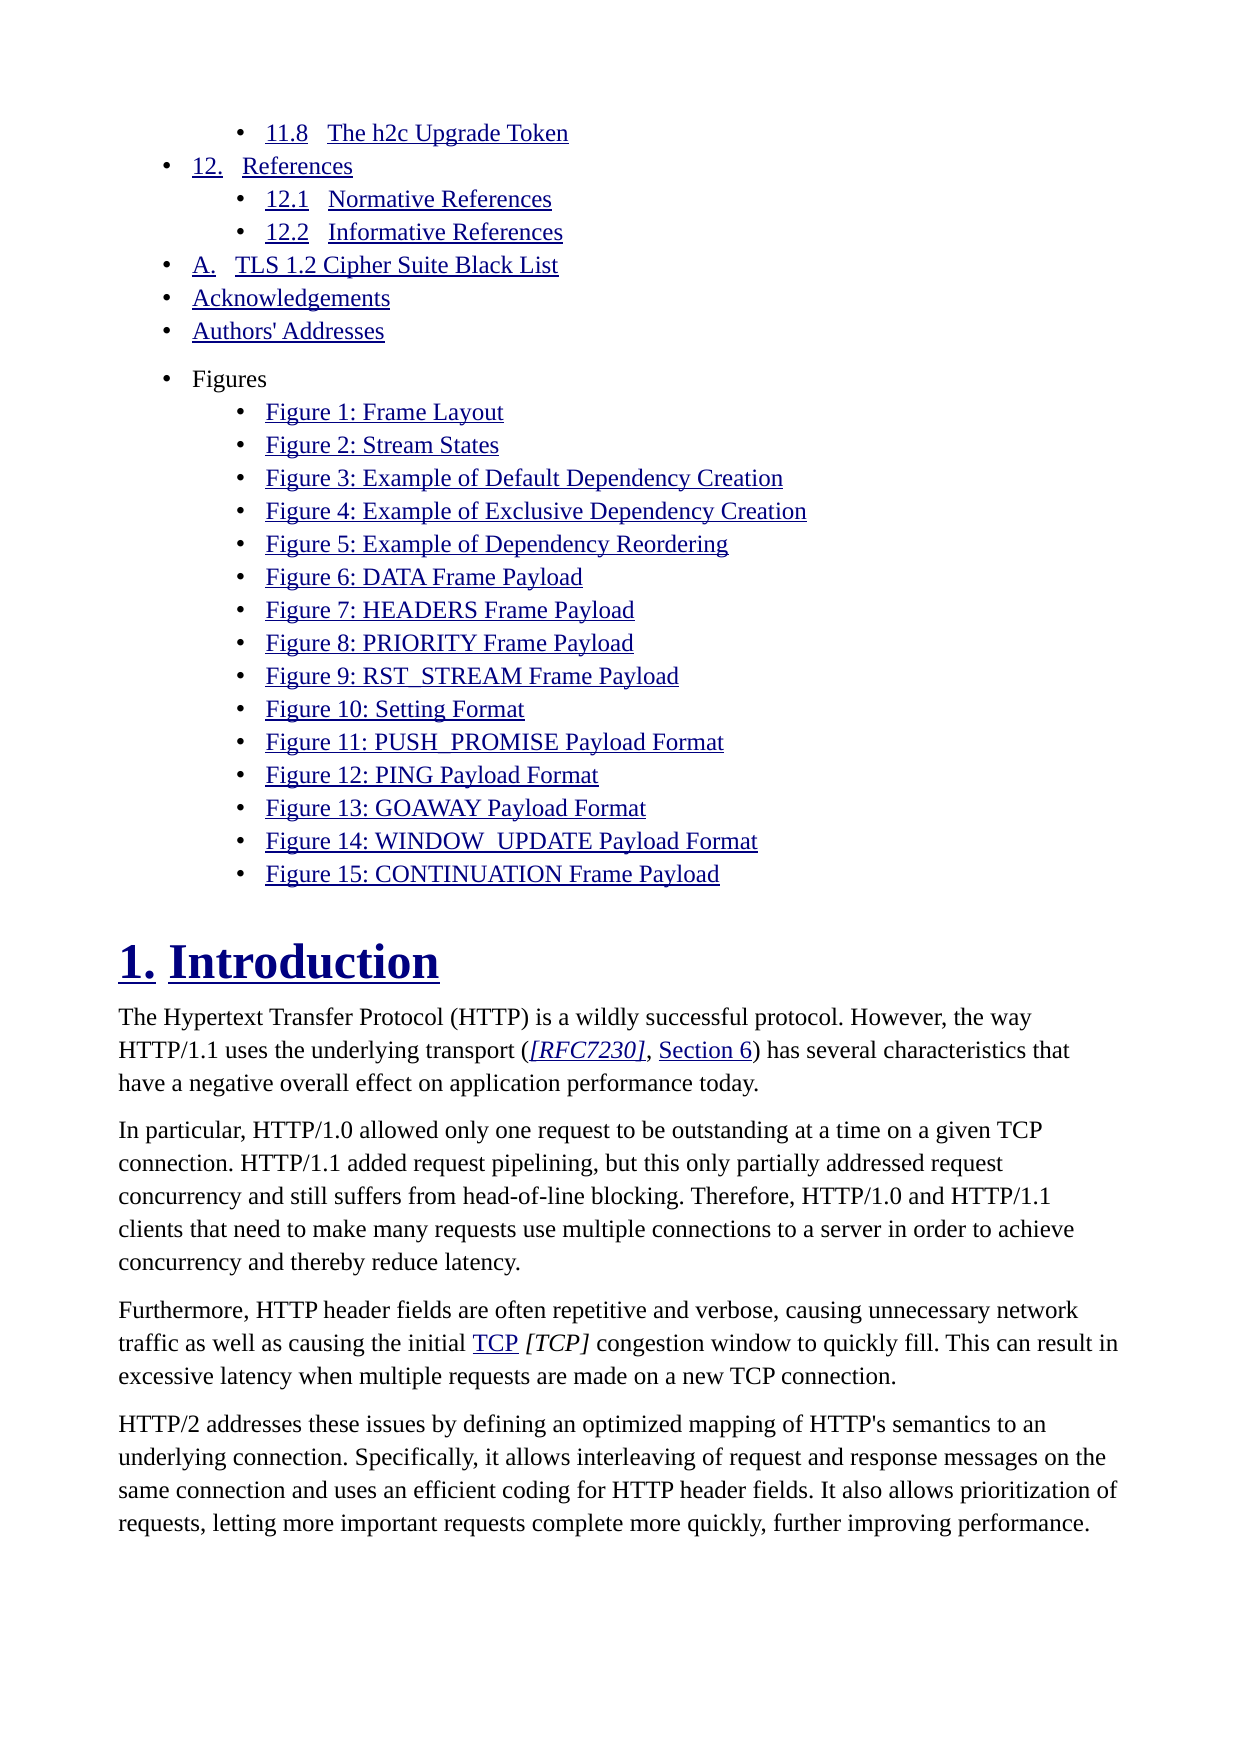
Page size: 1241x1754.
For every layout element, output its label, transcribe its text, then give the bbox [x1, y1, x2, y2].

list 11.8 The h2c Upgrade Token [236, 118, 1122, 147]
list Figure 11: PUSH_PROMISE Payload Format [236, 727, 1122, 756]
text Furthermore, HTTP header fields are often repetitive and verbose, causing unnecessary network traffic as well as causing the initial TCP [TCP] congestion window to quickly fill. This can result in excessive latency when multiple requests are made on a new TCP connection. [118, 1295, 1122, 1390]
list 12. References [162, 151, 1122, 180]
list Acknowledgements [162, 283, 1122, 312]
text In particular, HTTP/1.0 allowed only one request to be outstanding at a time on a given TCP connection. HTTP/1.1 added request pipelining, but this only partially addressed request concurrency and still suffers from head-of-line blocking. Therefore, HTTP/1.0 and HTTP/1.1 clients that need to make many requests use multiple connections to a server in order to achieve concurrency and thereby reduce latency. [118, 1115, 1122, 1276]
list Figure 8: PRIORITY Frame Payload [236, 628, 1122, 657]
list 12.2 Informative References [236, 217, 1122, 246]
text HTTP/2 addresses these issues by defining an optimized mapping of HTTP's semantics to an underlying connection. Specifically, it allows interleaving of request and response messages on the same connection and uses an efficient coding for HTTP header fields. It also allows prioritization of requests, letting more important requests complete more quickly, further improving performance. [118, 1409, 1122, 1537]
list Figure 3: Example of Default Dependency Creation [236, 463, 1122, 492]
subtitle 1. Introduction [118, 932, 1122, 989]
list Figure 6: DATA Frame Payload [236, 562, 1122, 591]
list Figure 5: Example of Dependency Reordering [236, 529, 1122, 558]
list Figure 15: CONTINUATION Frame Payload [236, 859, 1122, 888]
list Figure 1: Frame Layout [236, 397, 1122, 426]
list 12.1 Normative References [236, 184, 1122, 213]
list A. TLS 1.2 Cipher Suite Black List [162, 250, 1122, 279]
list Figure 7: HEADERS Frame Payload [236, 595, 1122, 624]
list Figure 9: RST_STREAM Frame Payload [236, 661, 1122, 690]
text The Hypertext Transfer Protocol (HTTP) is a wildly successful protocol. However, the way HTTP/1.1 uses the underlying transport ([RFC7230], Section 6) has several characteristics that have a negative overall effect on application performance today. [118, 1002, 1122, 1097]
list Figure 2: Stream States [236, 430, 1122, 459]
list Figure 12: PING Payload Format [236, 760, 1122, 789]
list Figure 13: GOAWAY Payload Format [236, 793, 1122, 822]
list Figure 4: Example of Exclusive Dependency Creation [236, 496, 1122, 525]
list Figures [162, 364, 1122, 393]
list Figure 14: WINDOW_UPDATE Payload Format [236, 826, 1122, 855]
list Authors' Addresses [162, 316, 1122, 345]
list Figure 10: Setting Format [236, 694, 1122, 723]
